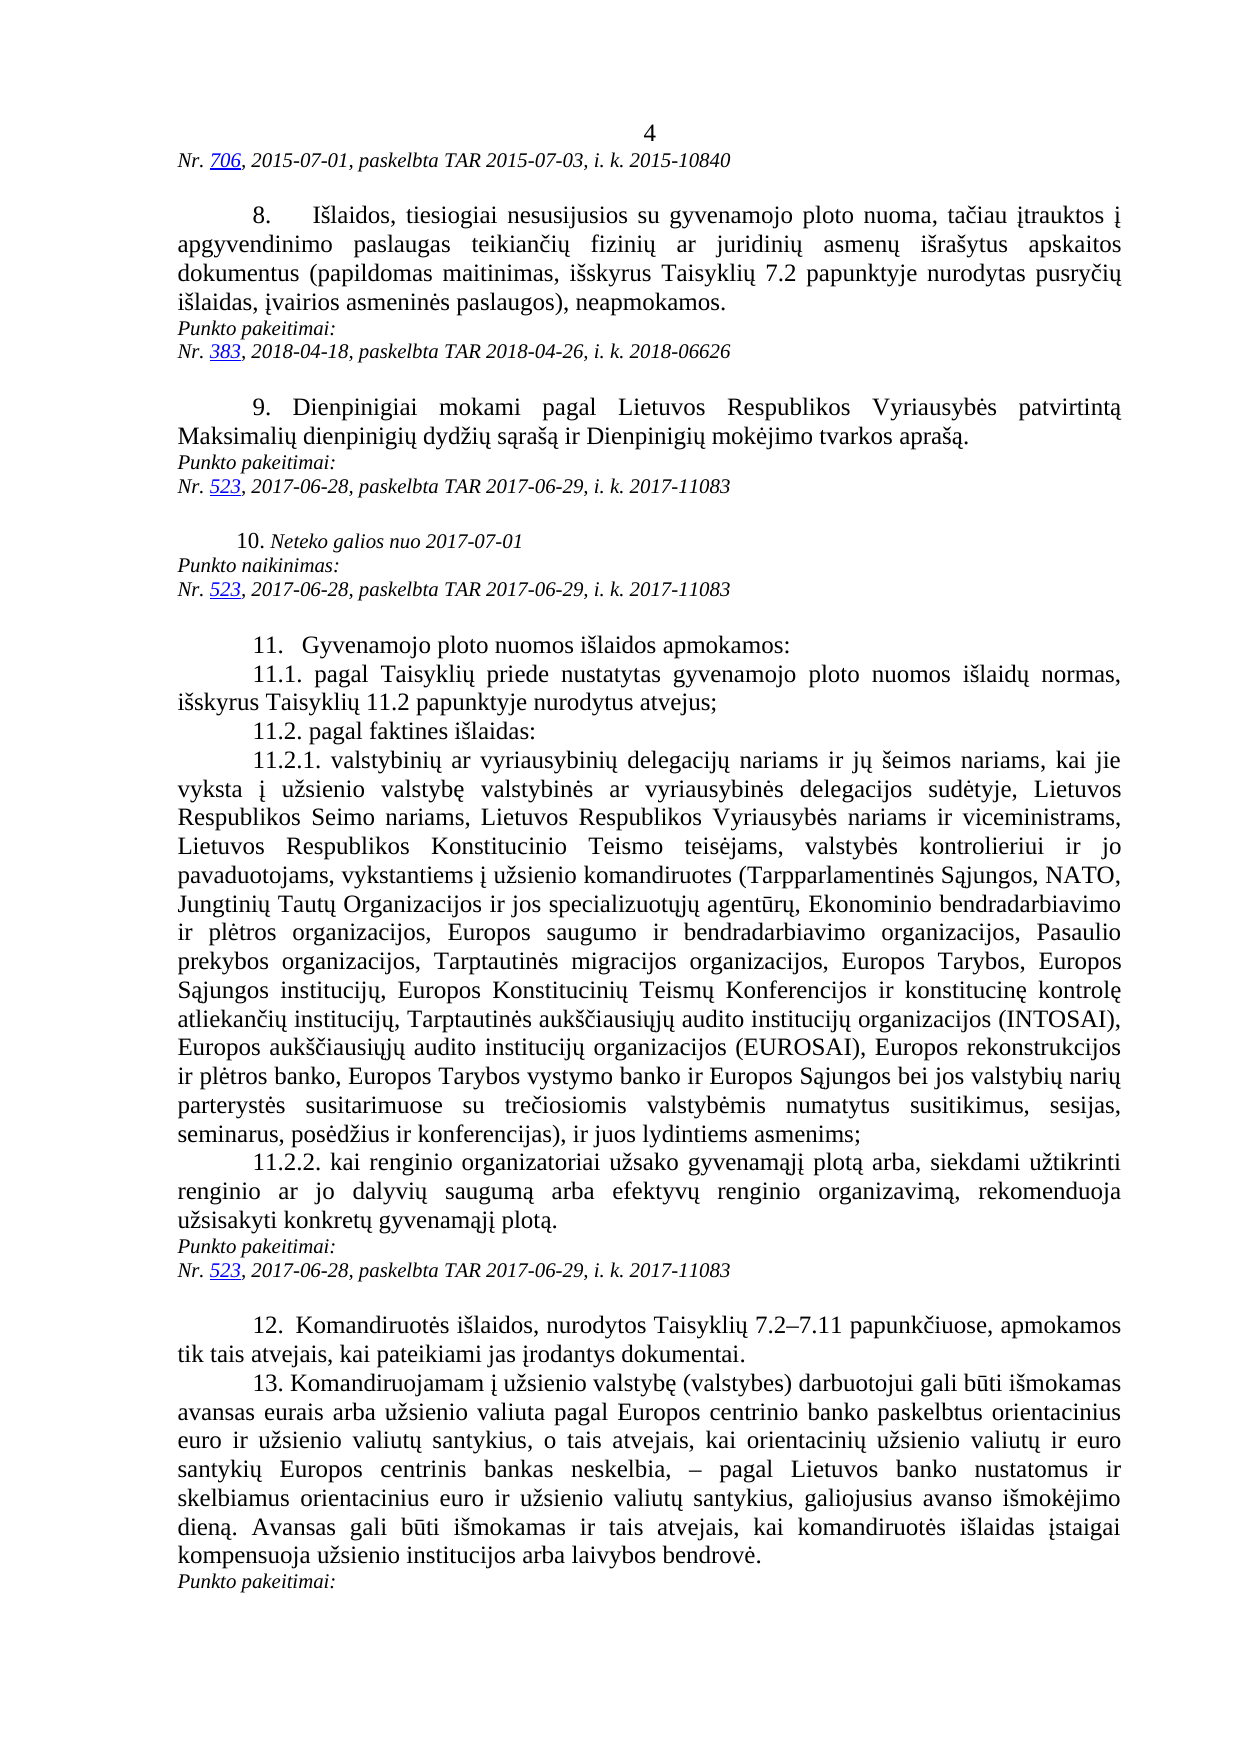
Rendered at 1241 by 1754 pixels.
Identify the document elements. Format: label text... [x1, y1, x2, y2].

text Punkto pakeitimai: [177, 450, 1122, 474]
text Nr. 523, 2017-06-28, paskelbta TAR 2017-06-29, i. k. 2017-11083 [177, 577, 1122, 601]
text Nr. 706, 2015-07-01, paskelbta TAR 2015-07-03, i. k. 2015-10840 [177, 148, 1122, 172]
text 11.2.2. kai renginio organizatoriai užsako gyvenamąjį plotą arba, siekdami užtikrinti renginio ar jo dalyvių saugumą arba efektyvų renginio organizavimą, rekomenduoja užsisakyti konkretų gyvenamąjį plotą. [177, 1147, 1122, 1234]
text 12. Komandiruotės išlaidos, nurodytos Taisyklių 7.2–7.11 papunkčiuose, apmokamos tik tais atvejais, kai pateikiami jas įrodantys dokumentai. [177, 1311, 1122, 1368]
text Nr. 523, 2017-06-28, paskelbta TAR 2017-06-29, i. k. 2017-11083 [177, 1258, 1122, 1282]
text Punkto pakeitimai: [177, 1234, 1122, 1258]
text Punkto pakeitimai: [177, 1569, 1122, 1593]
text 11.2.1. valstybinių ar vyriausybinių delegacijų nariams ir jų šeimos nariams, kai jie vyksta į užsienio valstybę valstybinės ar vyriausybinės delegacijos sudėtyje, Lietuvos Respublikos Seimo nariams, Lietuvos Respublikos Vyriausybės nariams ir viceministrams, Lietuvos Respublikos Konstitucinio Teismo teisėjams, valstybės kontrolieriui ir jo pavaduotojams, vykstantiems į užsienio komandiruotes (Tarpparlamentinės Sąjungos, NATO, Jungtinių Tautų Organizacijos ir jos specializuotųjų agentūrų, Ekonominio bendradarbiavimo ir plėtros organizacijos, Europos saugumo ir bendradarbiavimo organizacijos, Pasaulio prekybos organizacijos, Tarptautinės migracijos organizacijos, Europos Tarybos, Europos Sąjungos institucijų, Europos Konstitucinių Teismų Konferencijos ir konstitucinę kontrolę atliekančių institucijų, Tarptautinės aukščiausiųjų audito institucijų organizacijos (INTOSAI), Europos aukščiausiųjų audito institucijų organizacijos (EUROSAI), Europos rekonstrukcijos ir plėtros banko, Europos Tarybos vystymo banko ir Europos Sąjungos bei jos valstybių narių parterystės susitarimuose su trečiosiomis valstybėmis numatytus susitikimus, sesijas, seminarus, posėdžius ir konferencijas), ir juos lydintiems asmenims; [177, 745, 1122, 1147]
text 11.1. pagal Taisyklių priede nustatytas gyvenamojo ploto nuomos išlaidų normas, išskyrus Taisyklių 11.2 papunktyje nurodytus atvejus; [177, 659, 1122, 716]
text Punkto pakeitimai: [177, 315, 1122, 339]
text 11.2. pagal faktines išlaidas: [177, 716, 1122, 745]
text 13. Komandiruojamam į užsienio valstybę (valstybes) darbuotojui gali būti išmokamas avansas eurais arba užsienio valiuta pagal Europos centrinio banko paskelbtus orientacinius euro ir užsienio valiutų santykius, o tais atvejais, kai orientacinių užsienio valiutų ir euro santykių Europos centrinis bankas neskelbia, – pagal Lietuvos banko nustatomus ir skelbiamus orientacinius euro ir užsienio valiutų santykius, galiojusius avanso išmokėjimo dieną. Avansas gali būti išmokamas ir tais atvejais, kai komandiruotės išlaidas įstaigai kompensuoja užsienio institucijos arba laivybos bendrovė. [177, 1368, 1122, 1569]
text 8. Išlaidos, tiesiogiai nesusijusios su gyvenamojo ploto nuoma, tačiau įtrauktos į apgyvendinimo paslaugas teikiančių fizinių ar juridinių asmenų išrašytus apskaitos dokumentus (papildomas maitinimas, išskyrus Taisyklių 7.2 papunktyje nurodytas pusryčių išlaidas, įvairios asmeninės paslaugos), neapmokamos. [177, 200, 1122, 315]
text 9. Dienpinigiai mokami pagal Lietuvos Respublikos Vyriausybės patvirtintą Maksimalių dienpinigių dydžių sąrašą ir Dienpinigių mokėjimo tvarkos aprašą. [177, 392, 1122, 450]
text Nr. 523, 2017-06-28, paskelbta TAR 2017-06-29, i. k. 2017-11083 [177, 474, 1122, 498]
text Punkto naikinimas: [177, 553, 1122, 577]
text 11. Gyvenamojo ploto nuomos išlaidos apmokamos: [177, 630, 1122, 659]
text Nr. 383, 2018-04-18, paskelbta TAR 2018-04-26, i. k. 2018-06626 [177, 339, 1122, 363]
text 10. Neteko galios nuo 2017-07-01 [177, 527, 1122, 553]
